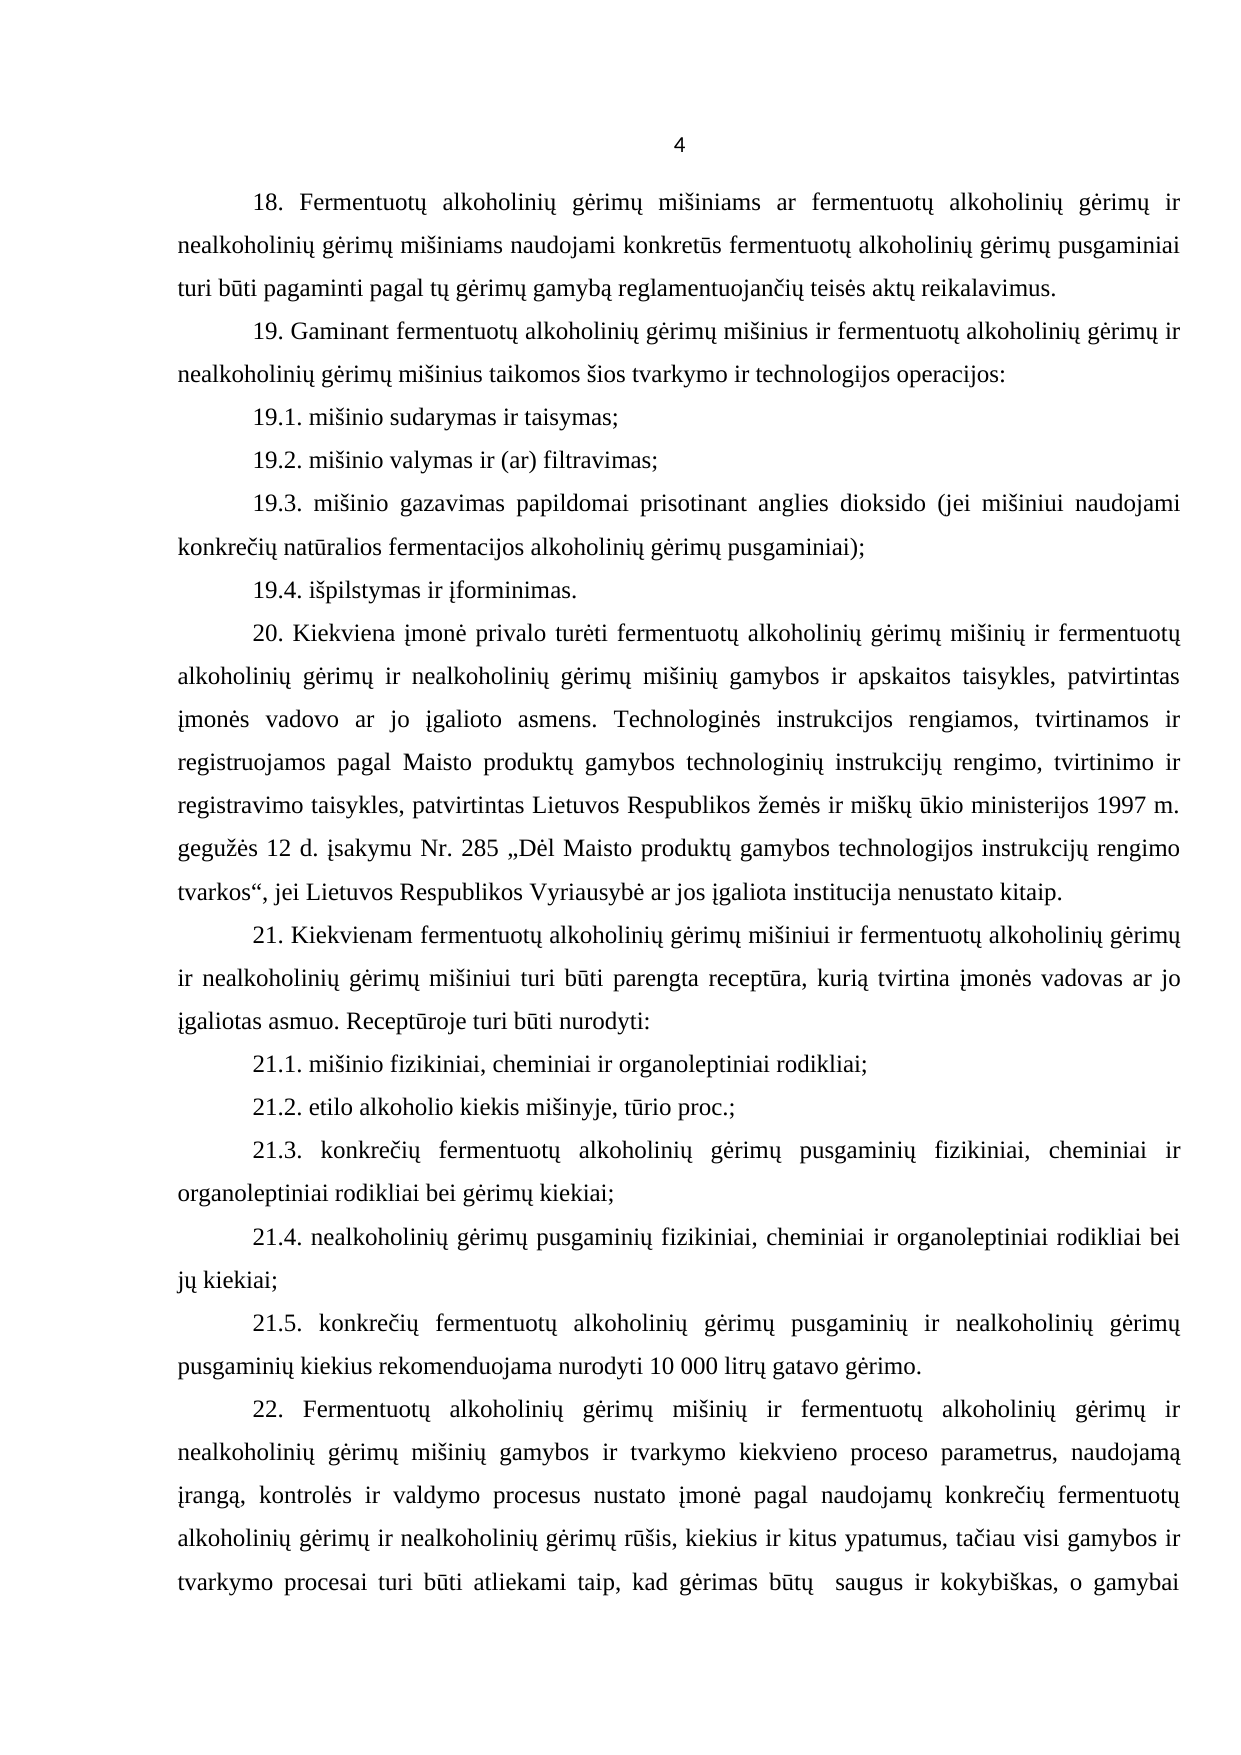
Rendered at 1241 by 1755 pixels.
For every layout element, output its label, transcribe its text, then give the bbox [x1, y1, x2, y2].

text 19.1. mišinio sudarymas ir taisymas; [177, 402, 1181, 431]
text 21.2. etilo alkoholio kiekis mišinyje, tūrio proc.; [177, 1092, 1181, 1121]
text 20. Kiekviena įmonė privalo turėti fermentuotų alkoholinių gėrimų mišinių ir fermentuotų alkoholinių gėrimų ir nealkoholinių gėrimų mišinių gamybos ir apskaitos taisykles, patvirtintas įmonės vadovo ar jo įgalioto asmens. Technologinės instrukcijos rengiamos, tvirtinamos ir registruojamos pagal Maisto produktų gamybos technologinių instrukcijų rengimo, tvirtinimo ir registravimo taisykles, patvirtintas Lietuvos Respublikos žemės ir miškų ūkio ministerijos 1997 m. gegužės 12 d. įsakymu Nr. 285 „Dėl Maisto produktų gamybos technologijos instrukcijų rengimo tvarkos“, jei Lietuvos Respublikos Vyriausybė ar jos įgaliota institucija nenustato kitaip. [177, 618, 1181, 905]
text 19.3. mišinio gazavimas papildomai prisotinant anglies dioksido (jei mišiniui naudojami konkrečių natūralios fermentacijos alkoholinių gėrimų pusgaminiai); [177, 488, 1181, 560]
text 19. Gaminant fermentuotų alkoholinių gėrimų mišinius ir fermentuotų alkoholinių gėrimų ir nealkoholinių gėrimų mišinius taikomos šios tvarkymo ir technologijos operacijos: [177, 316, 1181, 388]
text 21.3. konkrečių fermentuotų alkoholinių gėrimų pusgaminių fizikiniai, cheminiai ir organoleptiniai rodikliai bei gėrimų kiekiai; [177, 1135, 1181, 1207]
text 19.2. mišinio valymas ir (ar) filtravimas; [177, 445, 1181, 474]
text 21.5. konkrečių fermentuotų alkoholinių gėrimų pusgaminių ir nealkoholinių gėrimų pusgaminių kiekius rekomenduojama nurodyti 10 000 litrų gatavo gėrimo. [177, 1308, 1181, 1380]
text 22. Fermentuotų alkoholinių gėrimų mišinių ir fermentuotų alkoholinių gėrimų ir nealkoholinių gėrimų mišinių gamybos ir tvarkymo kiekvieno proceso parametrus, naudojamą įrangą, kontrolės ir valdymo procesus nustato įmonė pagal naudojamų konkrečių fermentuotų alkoholinių gėrimų ir nealkoholinių gėrimų rūšis, kiekius ir kitus ypatumus, tačiau visi gamybos ir tvarkymo procesai turi būti atliekami taip, kad gėrimas būtų saugus ir kokybiškas, o gamybai [177, 1394, 1181, 1595]
text 19.4. išpilstymas ir įforminimas. [177, 575, 1181, 603]
text 21.4. nealkoholinių gėrimų pusgaminių fizikiniai, cheminiai ir organoleptiniai rodikliai bei jų kiekiai; [177, 1222, 1181, 1293]
text 21. Kiekvienam fermentuotų alkoholinių gėrimų mišiniui ir fermentuotų alkoholinių gėrimų ir nealkoholinių gėrimų mišiniui turi būti parengta receptūra, kurią tvirtina įmonės vadovas ar jo įgaliotas asmuo. Receptūroje turi būti nurodyti: [177, 920, 1181, 1035]
text 21.1. mišinio fizikiniai, cheminiai ir organoleptiniai rodikliai; [177, 1049, 1181, 1078]
text 18. Fermentuotų alkoholinių gėrimų mišiniams ar fermentuotų alkoholinių gėrimų ir nealkoholinių gėrimų mišiniams naudojami konkretūs fermentuotų alkoholinių gėrimų pusgaminiai turi būti pagaminti pagal tų gėrimų gamybą reglamentuojančių teisės aktų reikalavimus. [177, 187, 1181, 302]
